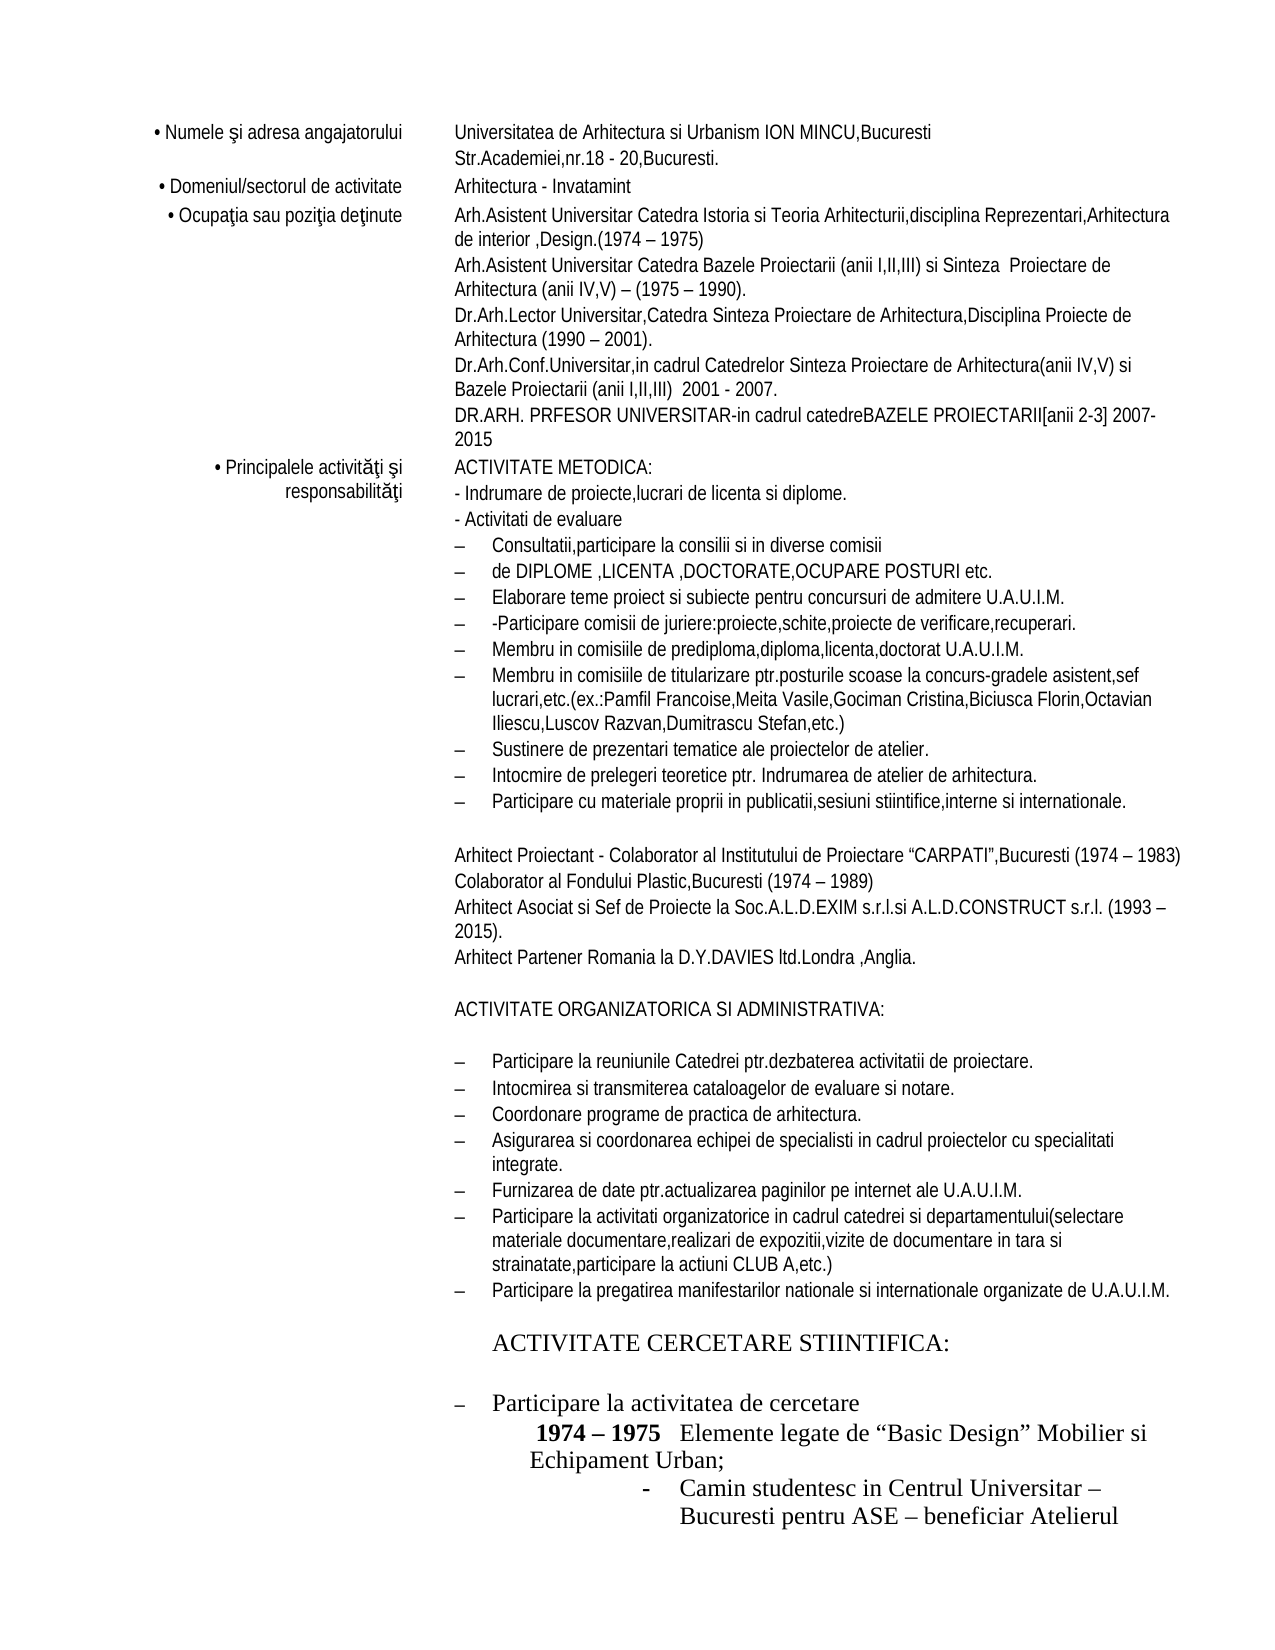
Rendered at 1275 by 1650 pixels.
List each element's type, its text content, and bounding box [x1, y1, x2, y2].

table_cell ACTIVITATE METODICA: - Indrumare de proiecte,lucrari de licenta si diplome. - Activitati de evaluare Consultatii,participare la consilii si in diverse comisii de DIPLOME ,LICENTA ,DOCTORATE,OCUPARE POSTURI etc. Elaborare teme proiect si subiecte pentru concursuri de admitere U.A.U.I.M. -Participare comisii de juriere:proiecte,schite,proiecte de verificare,recuperari. Membru in comisiile de prediploma,diploma,licenta,doctorat U.A.U.I.M. Membru in comisiile de titularizare ptr.posturile scoase la concurs-gradele asistent,sef lucrari,etc.(ex.:Pamfil Francoise,Meita Vasile,Gociman Cristina,Biciusca Florin,Octavian Iliescu,Luscov Razvan,Dumitrascu Stefan,etc.) Sustinere de prezentari tematice ale proiectelor de atelier. Intocmire de prelegeri teoretice ptr. Indrumarea de atelier de arhitectura. Participare cu materiale proprii in publicatii,sesiuni stiintifice,interne si internationale. [443, 453, 1196, 841]
table_cell [107, 841, 413, 1530]
table_cell Arhitect Proiectant - Colaborator al Institutului de Proiectare “CARPATI”,Bucuresti (1974 – 1983) Colaborator al Fondului Plastic,Bucuresti (1974 – 1989) Arhitect Asociat si Sef de Proiecte la Soc.A.L.D.EXIM s.r.l.si A.L.D.CONSTRUCT s.r.l. (1993 – 2015). Arhitect Partener Romania la D.Y.DAVIES ltd.Londra ,Anglia. ACTIVITATE ORGANIZATORICA SI ADMINISTRATIVA: Participare la reuniunile Catedrei ptr.dezbaterea activitatii de proiectare. Intocmirea si transmiterea cataloagelor de evaluare si notare. Coordonare programe de practica de arhitectura. Asigurarea si coordonarea echipei de specialisti in cadrul proiectelor cu specialitati integrate. Furnizarea de date ptr.actualizarea paginilor pe internet ale U.A.U.I.M. Participare la activitati organizatorice in cadrul catedrei si departamentului(selectare materiale documentare,realizari de expozitii,vizite de documentare in tara si strainatate,participare la actiuni CLUB A,etc.) Participare la pregatirea manifestarilor nationale si internationale organizate de U.A.U.I.M. ACTIVITATE CERCETARE STIINTIFICA: Participare la activitatea de cercetare 1974 – 1975 Elemente legate de “Basic Design” Mobilier si Echipament Urban; - Camin studentesc in Centrul Universitar – Bucuresti pentru ASE – beneficiar Atelierul integrat al Ministerului Educatiei si Invatamantului; Camin studentesc de 784 locuri pentru Institutul de Cercetari; 1977 - Studiu pentru noul centru al municipiului Bucuresti Zona URANUS (studii realizate sub indrumarea prof.dr.ar.Cezar Lazarescu); 1978 – 1979 Optimizarea spatiilor de locuit (studiu realizat impreuna cu conf.dr.arh.Mihail Caffe, conf.dr.arh.Victor Aslan, conf.dr.arh.Dan Slavici, asist.arh.Mihai Anania); Studiu scoli tipizate – Liceu industrial (contract cu sectorul de proiectare al MEI); 1980 – 1990 Sistematizare Piata Marasti Cluj-Napoca (studii si macheta, sub conducerea prof.dr.arh.Stefan Scafa); Locuinte Targoviste (sub indrumarea prof.dr.arh.Cezar Lazarescu); Studii si propuneri pentru curtile interioare la Muzeul National(colectiv arh.V.Fulicea, arh.A.Vasiliu) Sistematizare Cluj-Napoca (sub indrumarea prof.dr.arh.Stefan Scafa); Studii privind luminatoarele pentru Muzeul National (sub indrumarea prof.dr.arh.Ascanio Damian); Releveu Institutul de Arhitectura “Ion Mincu”; 1990 – 1991 Concurs pentru Ambasada Romaniei la Berlin; 1992 – 1998 Elaborarea tezei de doctorat; 1999 Sustinerea tezei de doctorat, avand ca invitat pe D-na F.FREDET, profesor titular la Academia SORBONA din Paris, care a apreciat in mod deosebit complexitatea si profesionalismul cu care a fost abordat subiectul; 1999 - Obtinerea titlului de DOCTOR IN ARHITECTURA In cadrul Universitatii de Arhitectura, am participat ca indrumator cu lucrari la sesiunile studentesti. In cadrul sesiunilor de comunicari stiintifice ale studentilor, am indrumat o serie de lucrari, multe dintre ele fiind premiate la faza locala sau pe tara. Spre exemplu, lucrarile: “Noi drumuri in arhitectura” – 1989 (stud.an V Luminita Mailat si Dana Constantinescu); “Emotie in arhitectura” – Premiu 1989 (stud.an V Gilda Stoenescu si Radu Deac); “Spectator-spectacol-spatiu teatral” – Premiu 1989 indrumare impreuna cu arh.M.Fetti (stud.an V Anca Poli si Antoaneta Negoita); “Locuinta colectiva” – Mentiune 1989 indrumare impreuna cu prof.dr.arh.I.Lucacel (stud.Anca Tofan); “Confortul locuintei” (stud.an IV Florin Jinga si Ioana Petculescu); “Actualitatea si tendinta in proiectarea constructiilor destinate activitatii sportive” Mentiune 1988 (stud.Anca Tofan si Luminita Mailat); “Probleme actuale in proiectarea spitalelor” (stud.an IV Acad.Herzalla); “Vechi si nou in arhitectura Angliei” (stud. An VI C.Banulescu, C.Badea, S.Magureanu, etc.) “Probleme legate de psihologia perceptiei la copil” Premiu pe tara 1988 (stud.Vlad Bina) - PARTICIPARE LA SESIUNI STIINTIFICE INTERNE SI INTERNATIONALE: In cadrul sedintelor interdisciplinare, intre catedrele “Bazele proiectarii” si “Sinteza de proiectare”, am prezentat lucrarile: “Mod de viata urban”; “Confort urban – incercare de definire” In cadrul Seminarului International de Arhitectura am participat la organizarea expozitiei:”Tinerii arhitecti romani in confruntari internationale”, contribuind la aceasta expozitie cu fotografii illustrative. La Bienala de arhitectura “INTERARCH 85” de la Sofia, am participat alaturi de studentii arh.Anca Poenaru si Radu Culica, la intocmirea materialului ilustrativ pentru comunicarea “Mimesis in arhitectura”, acest material fiind constituit din proiectele studentilor anului V din IAIM”Centru de arta moderna pe Calea Victoriei Bucuresti” (proiect pe care l-am indrumat in cadrul atelierului prof.dr.arh.Radu Tanasoiu).Comunicarea a fost onorata cu DIPLOMA DE PARTICIPARE “INTERARCH `85”. Participare la o serie de mese rotunde, cum ar fi: “Orasul si publicitatea” februarie 2000; “Sisteme de otel, aluminiu si plastic – ALUKONING STAHL; Tamplarie din PVC si aluminiu – CORINA GEALAN; Arhitectura in Finlanda, etc. Participari la o serie de lansari de carte; Participare la investirea cu titlul de PROFESOR HONORIS CAUSA a D-lui Prof.M.LUPU; Participare in cadrul serviciului cultural al AMBASADEI FRANTEI la programul ASTER – Programme de suivi retoure des anciens boursiers du Gouvernement Francais; Participare la intalnirile anuale ale fostilor bursieri romani in Franta, programate de catre Institutul Francez din Bucuresti; Participare la lansarea Buletinelor nr.3 si 4; Participare la “Forum des anciens boursiers roumains” organizat de Dl.Ambasador al Frantei PIERRE MENAT si de catre SERVICIUL CULTURAL – septembrie 1998; -SESIUNEA DE COMUNICARI STIINTIFICE -BUCURESTI FORME URBANE SI DE ARHITECTURA -Lucrarea – CONFORT URBAN -Omul societatea in care traieste [2006-2007] -autor prof.dr.arh. DANA CHIRVAI -SESIUNEA DE COMUNICARI STIINTIFICE LOC -LOCUINTA -LOCUIRE IDENTITATE SI REPERE CONTEMPORANE -26 IUNIE 2009 Am prezentat lucrarea : ,,SPATIUL INTERSTITIAL si LOCUIREA" autori : prof. dr . arh. DANA CHIRVAI -conf. dr .arh.ALEXANDRU VASILIU -SESIUNEA DE COMUNICARI STIINTIFICE - 2010 Am prezentat lucrarea : ,,SPATIUL TRANZITORIU,INTRE ASPIRATIE SI EFICIENTA" autori : prof. dr . arh. DANA CHIRVAI -conf. dr .arh.ALEXANDRU VASILIU 2O11-2O15 PARTICIPARE ROCAD -PANOU DE PREZENTARE – 2012 PARTICIPARE ROCAD – 2013 SIMPOZIONUL NATIONAL : SPATIU -ARTA -ARHITECTURA [cu comitet stiintific ] -am prezentat lucrarea : - SPATIUL INTERSTITIAL INTRE INITIATIVA LIBERA SI MEDIUL AMBIANT -autori prof.dr. arh.DANA CHIRVAI -lector dr. arh. A. VOICULET-lucrarea a fost publicata in ed. UAUIM -ISBN -978-606-638-067-6 SUB TITLUL :SPATIU -ARTA -ARHITECTURA [coordonator -AM.DABIJA] SESIUNEA DE COMUNICARI STIINTIFICE :AMBIENT SUSTENABIL -2013 -am prezentat lucrarea :AMBIENT SUSTENABIL INTRE TEHNOLOGIE SI EXPRESIVITATE -autori : prof. dr. arh. DANA CHIRVAI lect.dr. arh.A. VOICULET arh. M.SOLON -a aparut in sistem digital PARTICIPARE LA SIMPOZIONUL NATIONAL [MANIFESTARE STIINTIFICA ANIVERSARA ]-NOV. 2013 -REPERE URBANE ,ARHITECTURA ,DESIGN- CONEXIUNI -cu lucrarea : REPERE URBANE -DEFINIREA UNEI IDENTITATI DE GRANITA [DIAGRAMA CA INSTRUMENT DE ARTICULARE A SPATIULUI ] -autori : prof. dr.arh. DANA CHIRVAI lect. dr.arh. A.VOICULET SESIUNEA DE COMUNICARI STIINTIFICE CU PARTICIPARE INTERNATIONALA - ,,CERCETAREA PRIN PROIECT '' ( 15 -16 mai 2014 ) am prezentat lucrarea ' MOBILITATEA CA PUNCT DE PORNIRE IN DEFINIREA RELATIONALA INDIVID- ORAS – TERITORIU “ autori prof.dr. Arh. D.CHIRVAI lect. dr. arh A. VOICULET arh. Drd .M.SOLON SESIUNEA DE COMUNICARI STIINTIFICE CU PARTICIPARE INTERNATIONALA -”EDUCATIA IN AHITECTURA “ (20 -21 mai 2015 ) am prezentat lucrarea -” DIMENSIUNEA FORMATIVA INTRE TRADITIE SI MODERNITATE “si lucrarea “ IN MEMORIAM” Participare la CONGRESE INTERNATIONALE : E.R.S.A. ,Paris - 2007(CONGRESUL OAMENILOR DE ŞTIINŢĂ) – CONGRESS OF THE EUROPEAN REGIONAL SIENCE ASSOCIATION - participare cu COMUNICARE STIINTIFICA '' The Socioeconomic Cultural and Political Effects of Urban Confort on the Romanian Capital,Bucharest after 1989 '' în cadrul CONGRESULUI ( nr. de înregistare 894) În cadrul Congresului am reprezentat ROMÂNIA şi U.A.U.I.M. – BUCUREŞTI. '' U.I.F.A.'' Bucuresti 2007 – Comunicarea stiintifica:'' PARAMETRII GENERATORI DE CONFORT IN PASTRAREA IDENTITATII SITULUI URBAN ''. -CONGRES ARSR ( Filiala ERSA ptr.Romania ) BAIA MARE - 11 -12 IUNIE 2009 [congres cu COMITET STIINTIFIC si accept al lucrarii ] am prezentat lucrarea : THE COMPETITIVE APROOCH OF URBAN LAND MANAGEMENT CASE STUDY ROMANIA. - CONGRES INTERNATIONAL ERSA 2008 - LIVERPOOL (MAREA BRITANIE ) [the 48 european CONGRESS OF THE REGIONAL SCIENCE ASSOCIATION ] . CONTINUITY AND DISCONTINUITY IN THE ANALYSIS OF TECHNICAL ECONOMIC AND URBAN COMFORT PARAMETERS FOR SUSTAINABLE DEVELOPMENT IN BUCHAREST CITY - CAPITAL OF ROMANIA autori prof. dr. arh. DANA ILEANA CHIRVAI UAUIM BUC. dr. ec. CARMEN BEATRICE PAUNA INST. de PROGNOZA ECONOMICA -sub egida ACADEMIEI ROMANE -CONGRES INTERNATIONAL ERSA 2009 - LODZ (Polonia ) -25 -29 AUGUST [the 49 european CONGRESS OF THE REGIONAL SCIENCE ASSOCIATION ] CONGRES cu COMITET STIINTIFIC care decide competenta lucrarii stiintifice si acceptarea ei spre prezentare in cadrul congresului. Au fost acceptate si prezentate in cadrul congresului lucrarile stiintifice : 1 - BUCHAREST -INTERSTITIAL SPACE ,CONSIDERATIONS OF A SOCIAL - TEHNICAL -ECONOMIC AND URBAN CONFORT NATURE 2 - REAL ESTATE AND URBAN DEVELOPMENT -THE CASE OF BUCHAREST. autori : dr. ec CARMEN BEATRICE PAUNA INST .de PROGNOZA ECONOMICA -sub egida ACADEMIEI ROMANE prof .dr .arh. DANA ILEANA CHIRVAI - UAUIM BUCURESTI. prof.dr.ec . GUENTHER MAIER - AUSTRIA (Membru in Com.St.) – ERSA 2010 JONKOPING SWEDWEN CONGRESS - Abstract Rezumat : SPATIUL TRANZITORIU, ELEMENT DEFINITORIU AL PROCESULUI DE DEZVOLTARE URBANA. CONGRESUL MONDIAL DE ARHITECTURA TOKYO 2011 -abstract acceptat -THE CITY FEELS INVESTIGAREA PATRIMONIULUI EXISTENT AL MUNICIPIULUI BUCURESTI IN RECONSTRUCTIA POST DEZASTRU AGRESIUNI IN SITURI URBANE [PNII -ID -PCE -Director de proiect 2008-2009] -CNCSIS MULTIHAZARD SI VULNERABILITATE IN CONTEXTUL SEISMIC AL BUCURESTIULUI. [CNMP -PNII NR. 31-005 -2007 -2011] - GRANT CNCSIS COORDONATOR ECHIPA UAUIM IN CADRUL GRANTULUI DE CERCETARE - PROBLEME URBANE ( PROIECT CISTIGAT IN CADRUL UNIVERSITATII BUCURESTI CU PARTICIPARE MULTIPLA : U.B., ASE Buc.,I.N.C.D.F.P.,S.N.S.P.A.,U.T.C.B.) CONF. INTERNATIONALA - “Competitivitatea durabila “- am prezentat lucrarea “ DEZVOLTAREA DURABILA INTR TEHNOLOGIE SI EXPRESIVITATE ' -ONORATA CU DIPLOMA CONGRES INTERNATIONAL ICAR 2015 -am prezentat lucrarea “ CARTOGRAFIEREA JUNGLEI GENETICE GENERATOARE DE SPATIU URBAN” ...... LA CARE SE ADAUGA SI ALTE PARTICIPARI - APARITII EDITORIALE: Aparitie in cadrul CD-rom editat de catre EUROM si Ambasada Frantei la Bucuresti, aparut in Franta si Romania – februarie 1999; Prezentarea rezumatului lucrarii “Pasaje Pariziene”, realizata sub coordonarea D-lui JEAN CLAUDE THORET (Coordonator sef al Relatiilor Internationale al Scolilor de Arhitectura – Directia Arhitectura – Urbanism – MINISTERE DE L`EQUIPEMENT DU LOGEMENT DES TRANSPORT ET DE LA MER), conducerii U.A.U.I.M. Bucuresti; Aparitii in: - “L`ANNUAIRE DES ANCIENS BOURSIERS EN FRANCE” si in, - “GUIDE DES MEILLEURS CONTACT EN ROUMANIE”, editate si puse spre vanzare la Libraria Centrului Francez de Comert Exterior PARIS si in reteaua de parteneriat franco-romana; - Aparitii in analele Arhitecturii,revistele “Arhitectura”,”AD”,etc. CONFORT URBAN (EDITURA REALITATEA 2000) – 2001 Bucureşti autor arh. DANA CHIRVAI (250 pag.) ISBN 973-9025-07-2 LOCUINŢA: NECESITATE ASPIRAŢIE (EDITURA YES) 2006 Bucureşti autor arh. DANA CHIRVAI (101 pag.) - C.N.C.S.I.S. ISBN 973-87138-2-X NOTIUNEA DE LOCUIRE DE LA LOCUINTA LA LOCUIRE - ISBN (10) 973-7999-50-9;ISBN (13) 978-973-7999-50-4 NOTIUNEA DE LOCUIRE DE LA ASPIRATIE LA EFICIENTA - 2009 ISBN 978-973-1884-28-8 LOCUIREA SPRE O ARHITECTURA DURABILA – 2010 - 2013 2008 - 2015 PROIECTE IMPORTANTE - CERCETARE PRIN PROIECT - PROIECT IMOBIL BIROURI 2S +P+6E CALEA VITAN BUCURESTI - PROIECT AMENAJARE SPITAL CLINIC VETERINAR SI PENSIUNE BUCURESTI - IMOBIL LOCUINTE S+P+4E - BUCURESTI - IMOBIL LOCUINTA S+P+4E+M – BUCURESTI LOCUINTA S+P+1E+M – BUCURESTI - STABILIREA DE CONTACTE SI SCHIMBURI CU PARTENERI DE LA UNIVERSITATI DIN ALTE TARI: In cadrul activitatii didactice am inlesnit schimbul de idei si metoda, intre scoala de arhitectura romaneasca si cea Americana, invitand personal pe D-na professor arhitect ANA STERNER, de la Universitatea SAN ANTONIO TEXAS, S.U.A., care a prezentat o dizertatie legata de modul American de predare.Cu ajutorul D-nei professor ANA STERNER, am prezentat in Universitatea de Arhitectura si Urbanism “Ion Mincu”, programul de studiu pentru studenti: “ REDEFINITION OF THE WATERFRONT OF LEONARDO DA VINCI`S WATER CHANNELS IN THE HISTORIC DISTRICT OF MILAN”; Impreuna cu D-na professor arhitect ANA STERNER, am inlesnit participarea studentilor din Universitatea de Arhitectura si Urbanism “Ion Mincu” din Bucuresti la Programul: “ITALO-AMERICAN INTERNATIONAL COMPETITION&SEMINAR” MILAN, ITALY, SUMMER 1996;“A.L.D.CONSTRUCT”SRL, societate aflata intr-o relatie de parteneriat cu “D.Y. DAVIES INTERNATIONAL LTD”, societate din Marea Britanie, condusa de Dl.arh.Timothy Forsyth,avand in acelasi timp si calitatea de Vicepresedinte RIBA, si Dl.arh.Mathew Bacon, director al aceleiasi societati, am avut posibilitatea organizarii unei intalniri intre acestia si Conducerea Universitatii de Arhitectura si Urbanism “ION MINCU” de atunci, respectiv, Dl.Rector, Prof.dr.arh.Alexandru M.Sandu Gabriel si Dl.Decan, Prof.dr.arh.Marius Smigelschi; PARTICIPARE LA CONCURSURI DE ARHITECTURA NATIONALE SI INTERNATIONALE: In colaborare cu un colectiv de arhitecti, am participat la elaborarea unor concursuri de arhitectura nationale si internationale. CONCURSURI NATIONALE Concurs pentru sediu administrative Satu-Mare – Premiu I (impreuna cu arh.T.Boitan si arh.V.Miturca); Concurs pentru atelierele de creatie; Concurs pentru renovarea si restaurarea centrului orasului Ramnicu-Valcea; Concurs pentru renovarea si restructurarea centrului orasului Bistrita-Nasaud; Concurs pentru Piata Victoriei – Bucuresti – Hotel; Concurs pentru “Locuinta viitorului”(Proiect mentionat); Concurs pentru amenajarea Pietei Republicii – Sibiu – Premiul I, impreuna cu un artist plastic Zoe Baicoianu); Concurs pentru hotel Brasov; Concurs pentru sediu Ambasadei Romaniei la Berlin – premiat Concurs lansat de fundatia Romana pentru design, pentru stabilirea identitatii vizuale a companiei; Concurs Arhitext 1997 – sectiunea Arhitectura - sectiunea Design de Interior Bienala de Arhitectura 1998 - sectiunea Arhitectura - sectiunea Design de Interior Concurs Arhitext 1999 – sectiunea Arhitectura - sectiunea Design de Interior Bienala de Arhitectura 2000 - sectiunea Arhitectura sectiunea Design de Interior Aceasta editie a Bienala de arhitectura romaneasca s-a bucurat de un real success, organizandu-se expozitii la Cluj, Craiova, Timisoara si in alte orase ale tarii. Participare la competitiile lansate de OAR Participare la Competitia de Design, organizata de F.R.D. – Premiile Anuale pentru INOVATIE KENT PREMIUM LIGHTS – august 2000; Participare la expozitia organizata de catre F.R.D. si la ceremonia de decernare a premiilor. CONCURSURI INTERNATIONALE Concurs pentru”Biblioteca Nationala din Teheran”(impreuna cu arh.Tiberiu Boitan, arh.Daniela Mirea si arh.Dan Teodorescu); Concurs pentru “Centrul de conferinte Damasc – Siria”(sub conducerea prof.dr.arh.Romeo Belea, impreuna cu arh.V.Trocan, arh.T.Boitan, arh.P.Ciuta, arh.M.Fetti, arh.G.Petrescu); Concurs pentru zona Defanse – Franta (sub conducerea prof.dr.arh.Cezar Lazarescu). PARTICIPARE LA ELABORAREA UNOR PROIECTE DE ARHITECTURA SI URBANISM: 30 de proiecte de arhitectura si circa 10 proiecte de urbanism lucrate in colaborare inainte de 1989 (Palatul Sporturilor si Culturii – Bucuresti,Ambasada Romaniei la Beijing,Locuinta Prezidentiala Monrovia,Ambasada R.P.Chineza la Bucuresti,lucrari premiate cu premiul I,Turn TV Bucuresti,Sala Cinema de 300 locuri la Biblioteca Franceza Bucuresti,Det.Sist.Zona Centrala Tirgoviste,Craiova,etc.) AUTOR SEF PROIECT a circa 100 proiecte de arhitectura realizate dupa 1990 si circa 10 proiecte realizate in colaborare (Imobil Locuinta P + 3 Str.Armindeni – Bucuresti,Ansamblu Vile Baneasa,Locuinta Sandu Aldea,Bucuresti – ABN.AMRO BANK,Sediu Firma KOLAL P-ta Victoriei,Bucuresti,Clinica Romano – Americana”DR.ACARU”,Birouri Ambasada Canadei,Bucuresti,Depozit si Birouri RANK XEROX Romania,Otopeni,Amenajari apartamente,Amenajare Sediu Tele 7 ABC,etc.) [443, 841, 1196, 1530]
table_cell Arhitectura - Invatamint [443, 172, 1196, 200]
table_cell Universitatea de Arhitectura si Urbanism ION MINCU,Bucuresti Str.Academiei,nr.18 - 20,Bucuresti. [443, 118, 1196, 172]
table_cell [414, 841, 443, 1530]
table_cell • Numele şi adresa angajatorului [107, 118, 413, 172]
table_cell • Principalele activităţi şi responsabilităţi [107, 453, 413, 841]
table_cell [414, 453, 443, 841]
table_cell [414, 172, 443, 200]
table_cell • Domeniul/sectorul de activitate [107, 172, 413, 200]
table_cell • Ocupaţia sau poziţia deţinute [107, 200, 413, 452]
table_cell [414, 200, 443, 452]
table_cell [414, 118, 443, 172]
table_cell Arh.Asistent Universitar Catedra Istoria si Teoria Arhitecturii,disciplina Reprezentari,Arhitectura de interior ,Design.(1974 – 1975) Arh.Asistent Universitar Catedra Bazele Proiectarii (anii I,II,III) si Sinteza Proiectare de Arhitectura (anii IV,V) – (1975 – 1990). Dr.Arh.Lector Universitar,Catedra Sinteza Proiectare de Arhitectura,Disciplina Proiecte de Arhitectura (1990 – 2001). Dr.Arh.Conf.Universitar,in cadrul Catedrelor Sinteza Proiectare de Arhitectura(anii IV,V) si Bazele Proiectarii (anii I,II,III) 2001 - 2007. DR.ARH. PRFESOR UNIVERSITAR-in cadrul catedreBAZELE PROIECTARII[anii 2-3] 2007-2015 [443, 200, 1196, 452]
